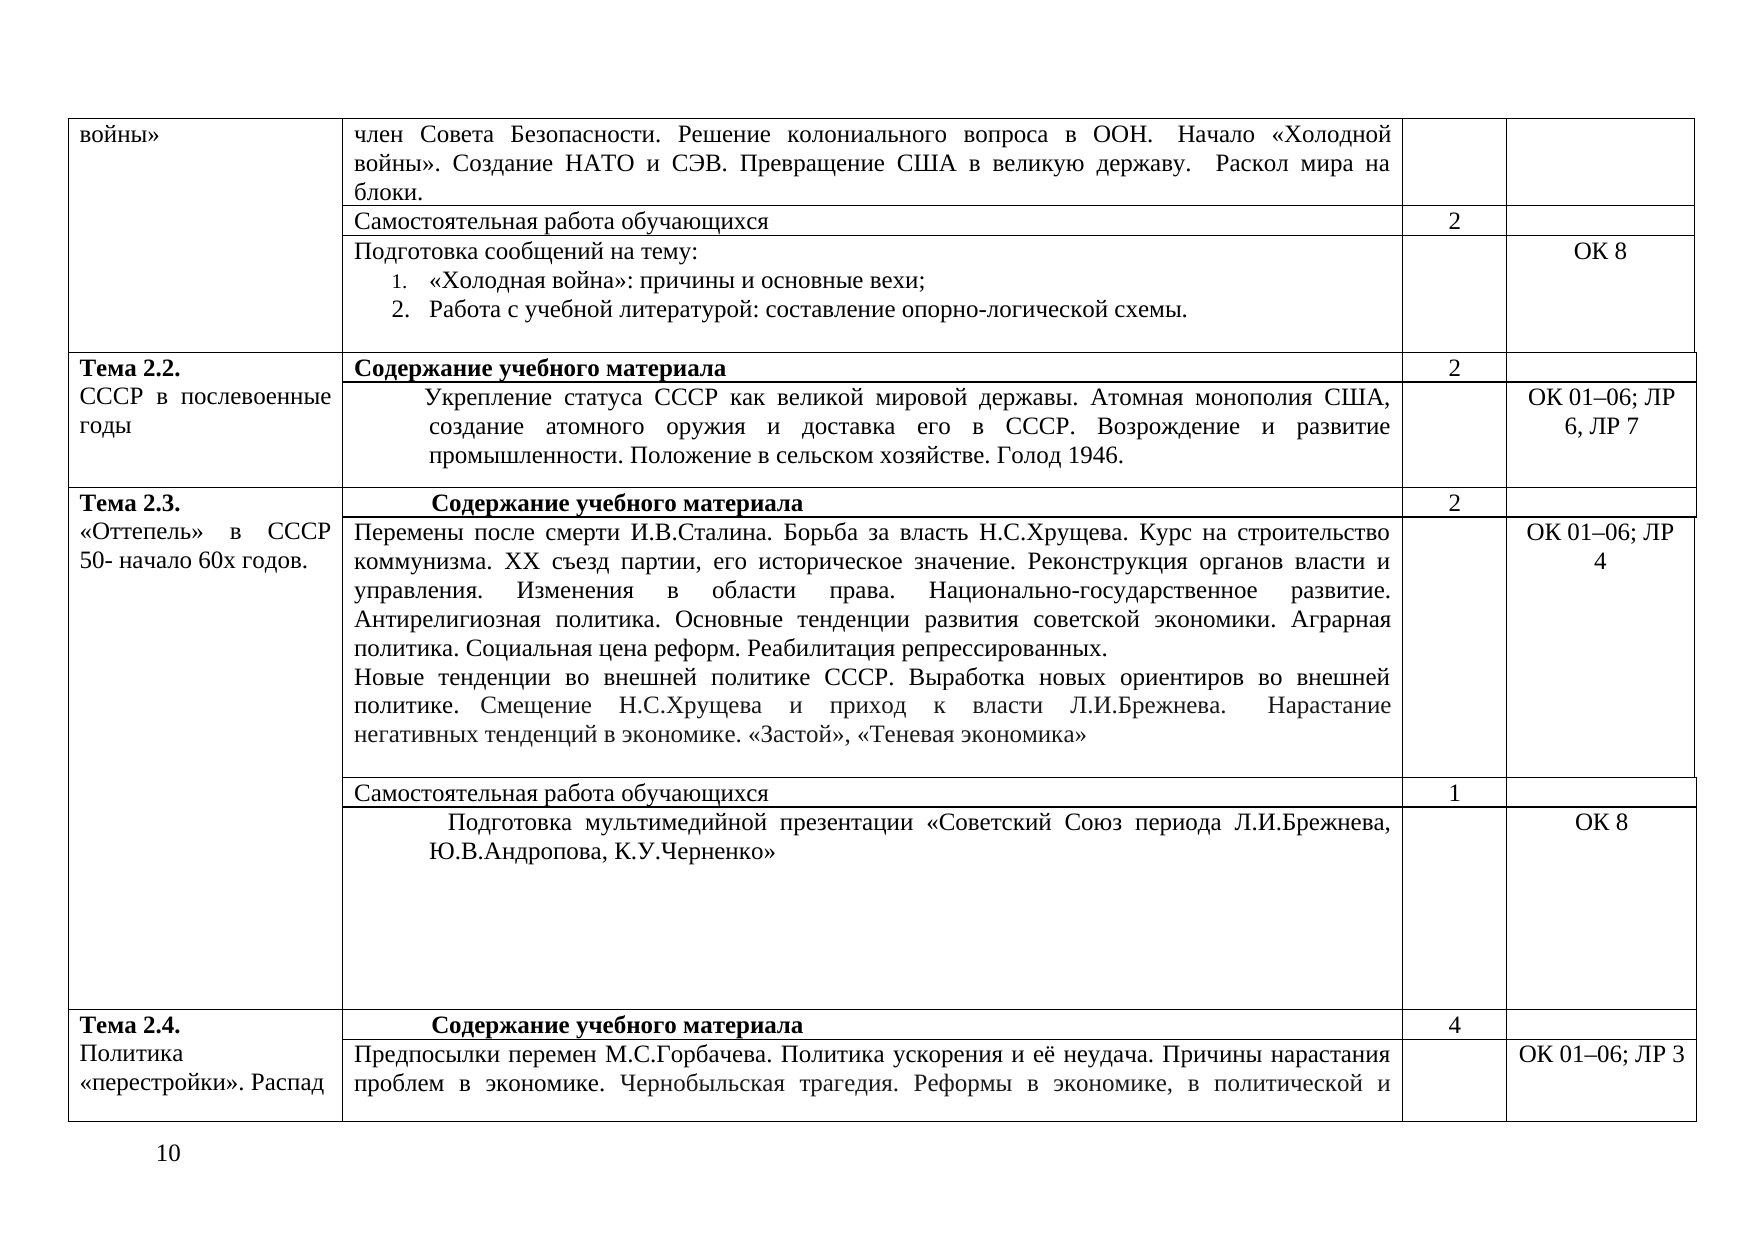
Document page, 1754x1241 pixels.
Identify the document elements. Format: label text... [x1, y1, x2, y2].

table_cell [1507, 206, 1694, 235]
table_cell [1507, 778, 1696, 806]
table_cell Содержание учебного материала [343, 353, 1402, 381]
table_cell [1403, 808, 1506, 1009]
table_cell ОК 01–06; ЛР 3 [1507, 1040, 1696, 1121]
table_cell Самостоятельная работа обучающихся [343, 206, 1402, 235]
table_cell [1507, 1010, 1696, 1038]
table_cell 2 [1403, 353, 1506, 381]
table_cell ОК 01–06; ЛР 4 [1507, 518, 1694, 777]
table_cell 2 [1403, 206, 1506, 235]
table_cell [1507, 119, 1694, 205]
table_cell Тема 2.4. Политика «перестройки». Распад СССР(1985-1991) [69, 1010, 342, 1121]
table_cell 1 [1403, 778, 1506, 806]
table_cell Тема 2.2. СССР в послевоенные годы [69, 353, 342, 487]
table_cell [1403, 518, 1506, 777]
table_cell 4 [1403, 1010, 1506, 1038]
table_cell Подготовка сообщений на тему: «Холодная война»: причины и основные вехи; Работа с учебной литературой: составление опорно-логической схемы. [343, 236, 1402, 352]
table_cell ОК 8 [1507, 236, 1694, 352]
table_cell Укрепление статуса СССР как великой мировой державы. Атомная монополия США, создание атомного оружия и доставка его в СССР. Возрождение и развитие промышленности. Положение в сельском хозяйстве. Голод 1946. [343, 383, 1402, 487]
table_cell ОК 01–06; ЛР 6, ЛР 7 [1507, 383, 1696, 487]
table_cell Подготовка мультимедийной презентации «Советский Союз периода Л.И.Брежнева, Ю.В.Андропова, К.У.Черненко» [343, 808, 1402, 1009]
table_cell Содержание учебного материала [343, 488, 1402, 516]
table_cell Самостоятельная работа обучающихся [343, 778, 1402, 806]
table_cell [1507, 488, 1696, 516]
table_cell Тема 2.3. «Оттепель» в СССР 50- начало 60х годов. [69, 488, 342, 1009]
table_cell [1507, 353, 1696, 381]
table_cell ОК 8 [1507, 808, 1696, 1009]
table_cell 2 [1403, 488, 1506, 516]
table_cell член Совета Безопасности. Решение колониального вопроса в ООН. Начало «Холодной войны». Создание НАТО и СЭВ. Превращение США в великую державу. Раскол мира на блоки. [343, 119, 1402, 205]
table_cell Содержание учебного материала [343, 1010, 1402, 1038]
table_cell Перемены после смерти И.В.Сталина. Борьба за власть Н.С.Хрущева. Курс на строительство коммунизма. XX съезд партии, его историческое значение. Реконструкция органов власти и управления. Изменения в области права. Национально-государственное развитие. Антирелигиозная политика. Основные тенденции развития советской экономики. Аграрная политика. Социальная цена реформ. Реабилитация репрессированных. Новые тенденции во внешней политике СССР. Выработка новых ориентиров во внешней политике. Смещение Н.С.Хрущева и приход к власти Л.И.Брежнева. Нарастание негативных тенденций в экономике. «Застой», «Теневая экономика» [343, 518, 1402, 777]
table_cell [1403, 119, 1506, 205]
table_cell [1403, 236, 1506, 352]
table_cell [1403, 383, 1506, 487]
table_cell Предпосылки перемен М.С.Горбачева. Политика ускорения и её неудача. Причины нарастания проблем в экономике. Чернобыльская трагедия. Реформы в экономике, в политической и [343, 1040, 1402, 1121]
table_cell [1403, 1040, 1506, 1121]
